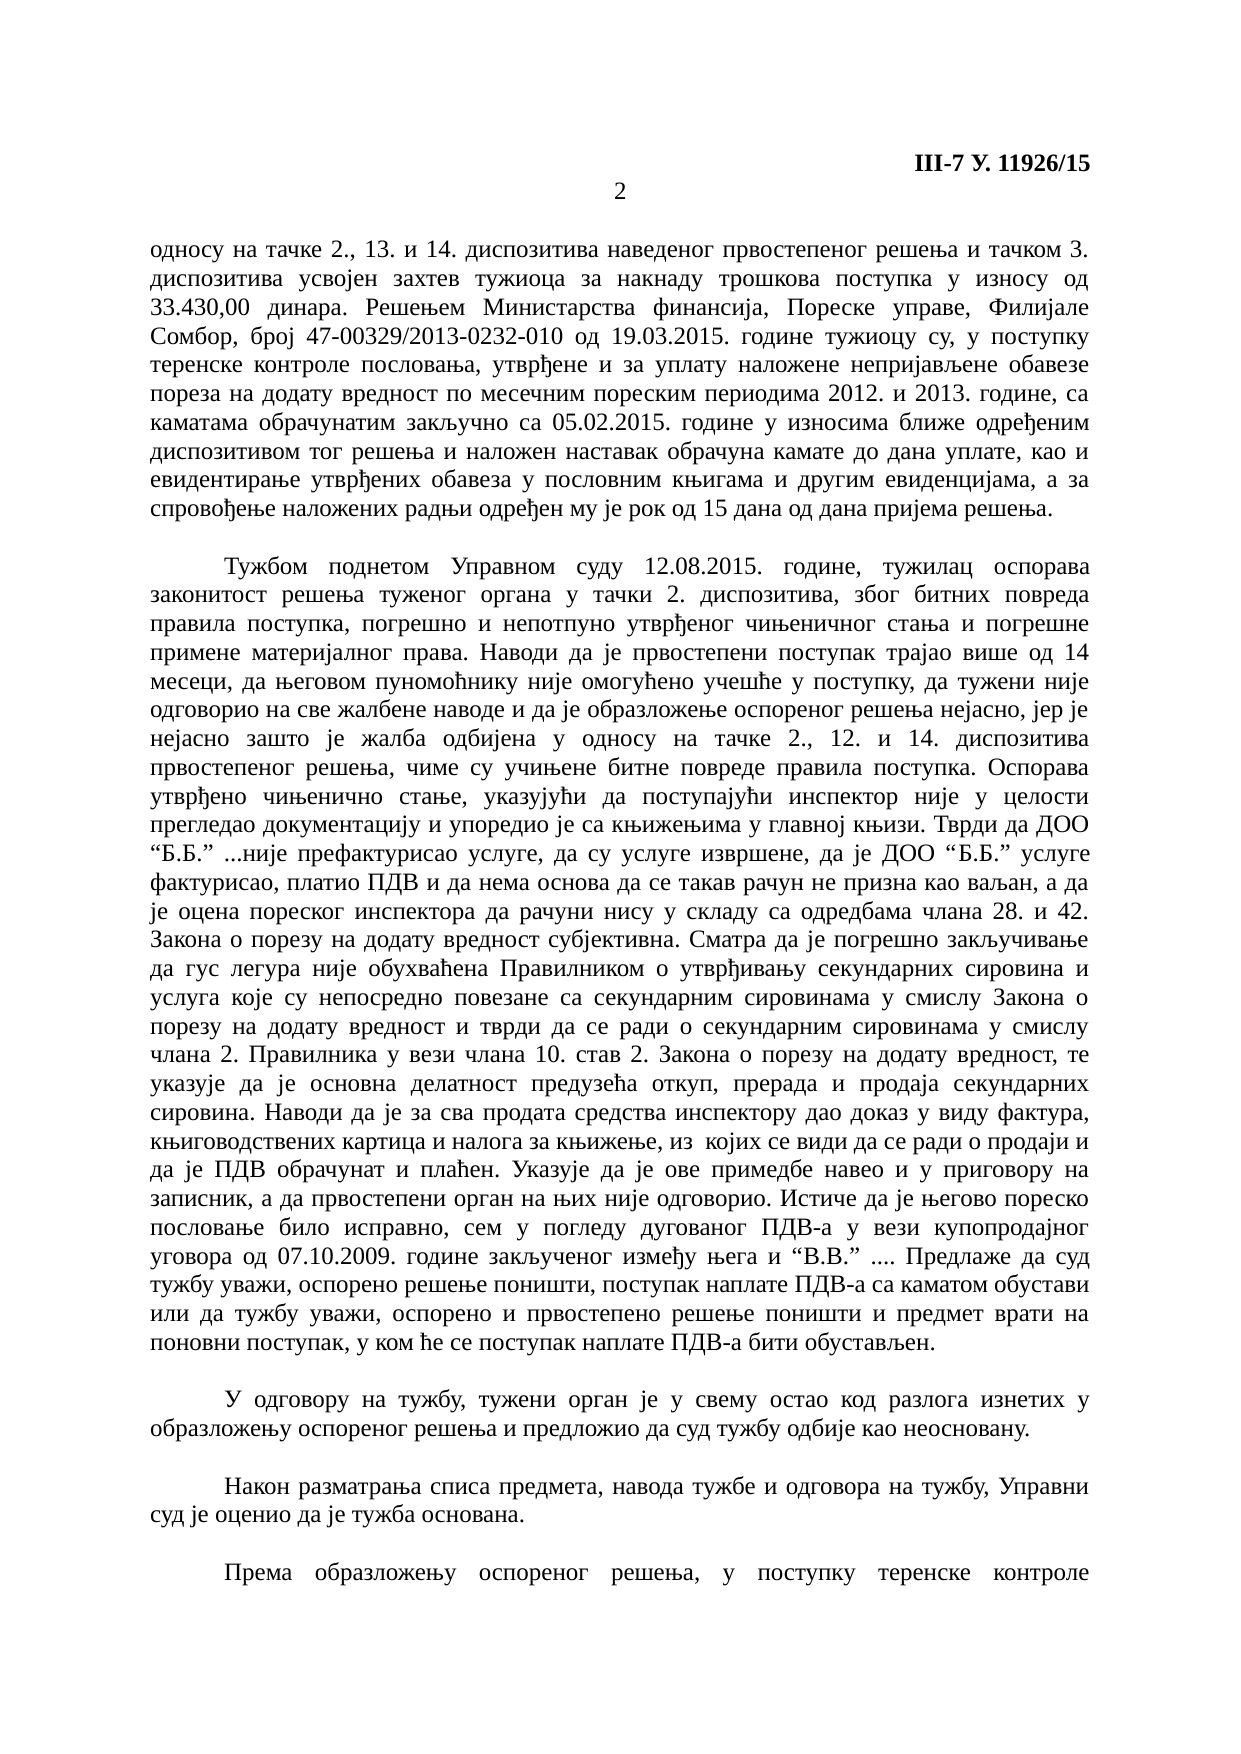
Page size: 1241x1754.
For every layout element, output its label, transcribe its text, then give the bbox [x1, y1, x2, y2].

text Према образложењу оспореног решења, у поступку теренске контроле [150, 1557, 1090, 1586]
text Тужбом поднетом Управном суду 12.08.2015. године, тужилац оспорава законитост решења туженог органа у тачки 2. диспозитива, због битних повреда правила поступка, погрешно и непотпуно утврђеног чињеничног стања и погрешне примене материјалног права. Наводи да је првостепени поступак трајао више од 14 месеци, да његовом пуномоћнику није омогућено учешће у поступку, да тужени није одговорио на све жалбене наводе и да је образложење оспореног решења нејасно, јер је нејасно зашто је жалба одбијена у односу на тачке 2., 12. и 14. диспозитива првостепеног решења, чиме су учињене битне повреде правила поступка. Оспорава утврђено чињенично стање, указујући да поступајући инспектор није у целости прегледао документацију и упоредио је са књижењима у главној књизи. Тврди да ДОО “Б.Б.” ...није префактурисао услуге, да су услуге извршене, да је ДОО “Б.Б.” услуге фактурисао, платио ПДВ и да нема основа да се такав рачун не призна као ваљан, а да је оцена пореског инспектора да рачуни нису у складу са одредбама члана 28. и 42. Закона о порезу на додату вредност субјективна. Сматра да је погрешно закључивање да гус легура није обухваћена Правилником о утврђивању секундарних сировина и услуга које су непосредно повезане са секундарним сировинама у смислу Закона о порезу на додату вредност и тврди да се ради о секундарним сировинама у смислу члана 2. Правилника у вези члана 10. став 2. Закона о порезу на додату вредност, те указује да је основна делатност предузећа откуп, прерада и продаја секундарних сировина. Наводи да је за сва продата средства инспектору дао доказ у виду фактура, књиговодствених картица и налога за књижење, из којих се види да се ради о продаји и да је ПДВ обрачунат и плаћен. Указује да је ове примедбе навео и у приговору на записник, а да првостепени орган на њих није одговорио. Истиче да је његово пореско пословање било исправно, сем у погледу дугованог ПДВ-а у вези купопродајног уговора од 07.10.2009. године закљученог између њега и “В.В.” .... Предлаже да суд тужбу уважи, оспорено решење поништи, поступак наплате ПДВ-а са каматом обустави или да тужбу уважи, оспорено и првостепено решење поништи и предмет врати на поновни поступак, у ком ће се поступак наплате ПДВ-а бити обустављен. [150, 551, 1090, 1356]
text Након разматрања списа предмета, навода тужбе и одговора на тужбу, Управни суд је оценио да је тужба основана. [150, 1471, 1090, 1528]
text односу на тачке 2., 13. и 14. диспозитива наведеног првостепеног решења и тачком 3. диспозитива усвојен захтев тужиоца за накнаду трошкова поступка у износу од 33.430,00 динара. Решењем Министарства финансија, Пореске управе, Филијале Сомбор, број 47-00329/2013-0232-010 од 19.03.2015. године тужиоцу су, у поступку теренске контроле пословања, утврђене и за уплату наложене непријављене обавезе пореза на додату вредност по месечним пореским периодима 2012. и 2013. године, са каматама обрачунатим закључно са 05.02.2015. године у износима ближе одређеним диспозитивом тог решења и наложен наставак обрачуна камате до дана уплате, као и евидентирање утврђених обавеза у пословним књигама и другим евиденцијама, а за спровођење наложених радњи одређен му је рок од 15 дана од дана пријема решења. [150, 234, 1090, 522]
text У одговору на тужбу, тужени орган је у свему остао код разлога изнетих у образложењу оспореног решења и предложио да суд тужбу одбије као неосновану. [150, 1384, 1090, 1442]
